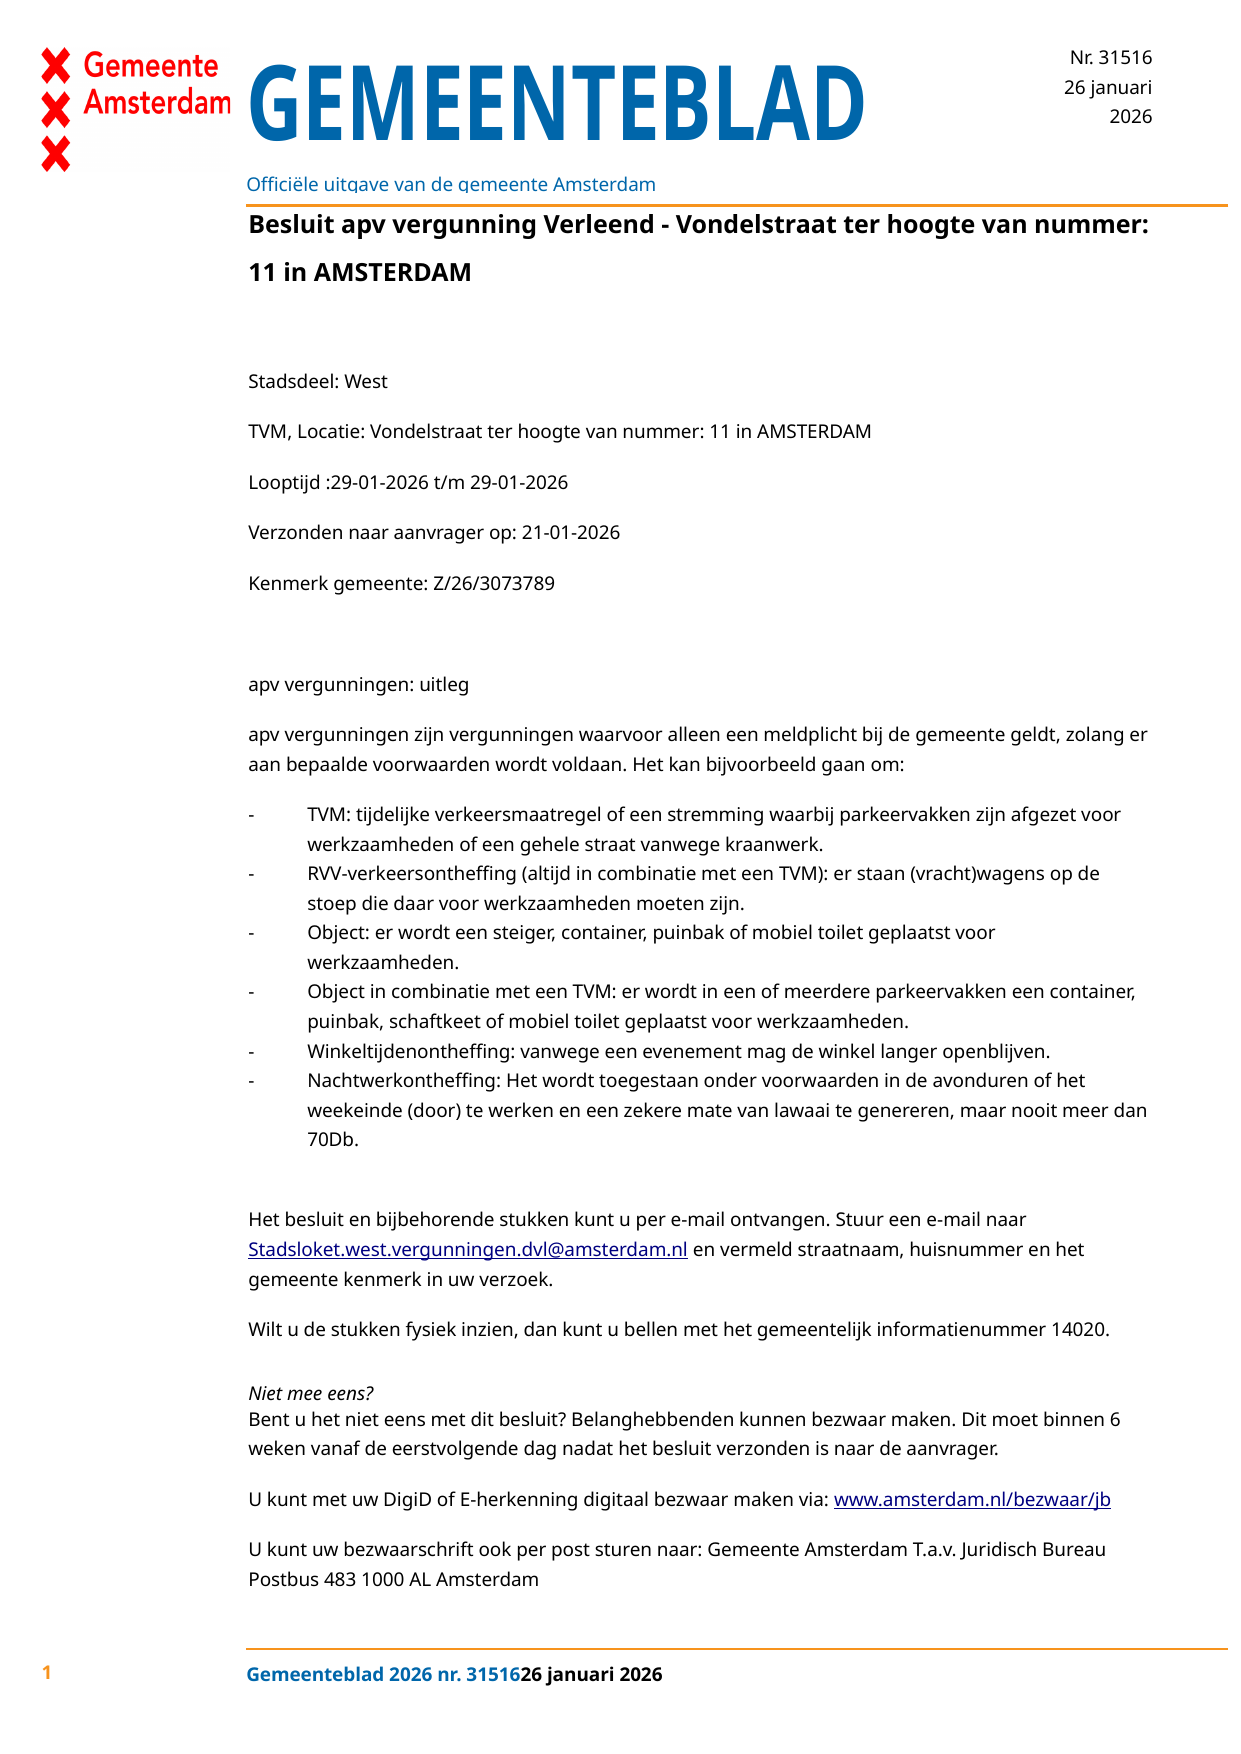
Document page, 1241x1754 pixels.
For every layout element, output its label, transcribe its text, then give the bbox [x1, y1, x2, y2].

list TVM: tijdelijke verkeersmaatregel of een stremming waarbij parkeervakken zijn afgezet voor werkzaamheden of een gehele straat vanwege kraanwerk. [248, 801, 1152, 857]
text Wilt u de stukken fysiek inzien, dan kunt u bellen met het gemeentelijk informatienummer 14020. [248, 1316, 1152, 1342]
text apv vergunningen zijn vergunningen waarvoor alleen een meldplicht bij de gemeente geldt, zolang er aan bepaalde voorwaarden wordt voldaan. Het kan bijvoorbeeld gaan om: [248, 721, 1152, 777]
text U kunt met uw DigiD of E-herkenning digitaal bezwaar maken via: www.amsterdam.nl/bezwaar/jb [248, 1486, 1152, 1512]
text Niet mee eens? [248, 1380, 1152, 1406]
list RVV-verkeersontheffing (altijd in combinatie met een TVM): er staan (vracht)wagens op de stoep die daar voor werkzaamheden moeten zijn. [248, 860, 1152, 916]
text Stadsdeel: West [248, 368, 1152, 394]
list Object in combinatie met een TVM: er wordt in een of meerdere parkeervakken een container, puinbak, schaftkeet of mobiel toilet geplaatst voor werkzaamheden. [248, 979, 1152, 1034]
text Verzonden naar aanvrager op: 21-01-2026 [248, 519, 1152, 545]
text Besluit apv vergunning Verleend - Vondelstraat ter hoogte van nummer: 11 in AMSTERDAM [248, 207, 1152, 288]
list Object: er wordt een steiger, container, puinbak of mobiel toilet geplaatst voor werkzaamheden. [248, 919, 1152, 975]
list Winkeltijdenontheffing: vanwege een evenement mag de winkel langer openblijven. [248, 1038, 1152, 1064]
text U kunt uw bezwaarschrift ook per post sturen naar: Gemeente Amsterdam T.a.v. Juridisch Bureau Postbus 483 1000 AL Amsterdam [248, 1536, 1152, 1592]
text Het besluit en bijbehorende stukken kunt u per e-mail ontvangen. Stuur een e-mail naar Stadsloket.west.vergunningen.dvl@amsterdam.nl en vermeld straatnaam, huisnummer en het gemeente kenmerk in uw verzoek. [248, 1207, 1152, 1292]
text Looptijd :29-01-2026 t/m 29-01-2026 [248, 469, 1152, 495]
text Bent u het niet eens met dit besluit? Belanghebbenden kunnen bezwaar maken. Dit moet binnen 6 weken vanaf de eerstvolgende dag nadat het besluit verzonden is naar de aanvrager. [248, 1406, 1152, 1461]
list Nachtwerkontheffing: Het wordt toegestaan onder voorwaarden in de avonduren of het weekeinde (door) te werken en een zekere mate van lawaai te genereren, maar nooit meer dan 70Db. [248, 1067, 1152, 1152]
text TVM, Locatie: Vondelstraat ter hoogte van nummer: 11 in AMSTERDAM [248, 419, 1152, 444]
picture [41, 47, 231, 172]
text apv vergunningen: uitleg [248, 671, 1152, 697]
text Kenmerk gemeente: Z/26/3073789 [248, 570, 1152, 596]
